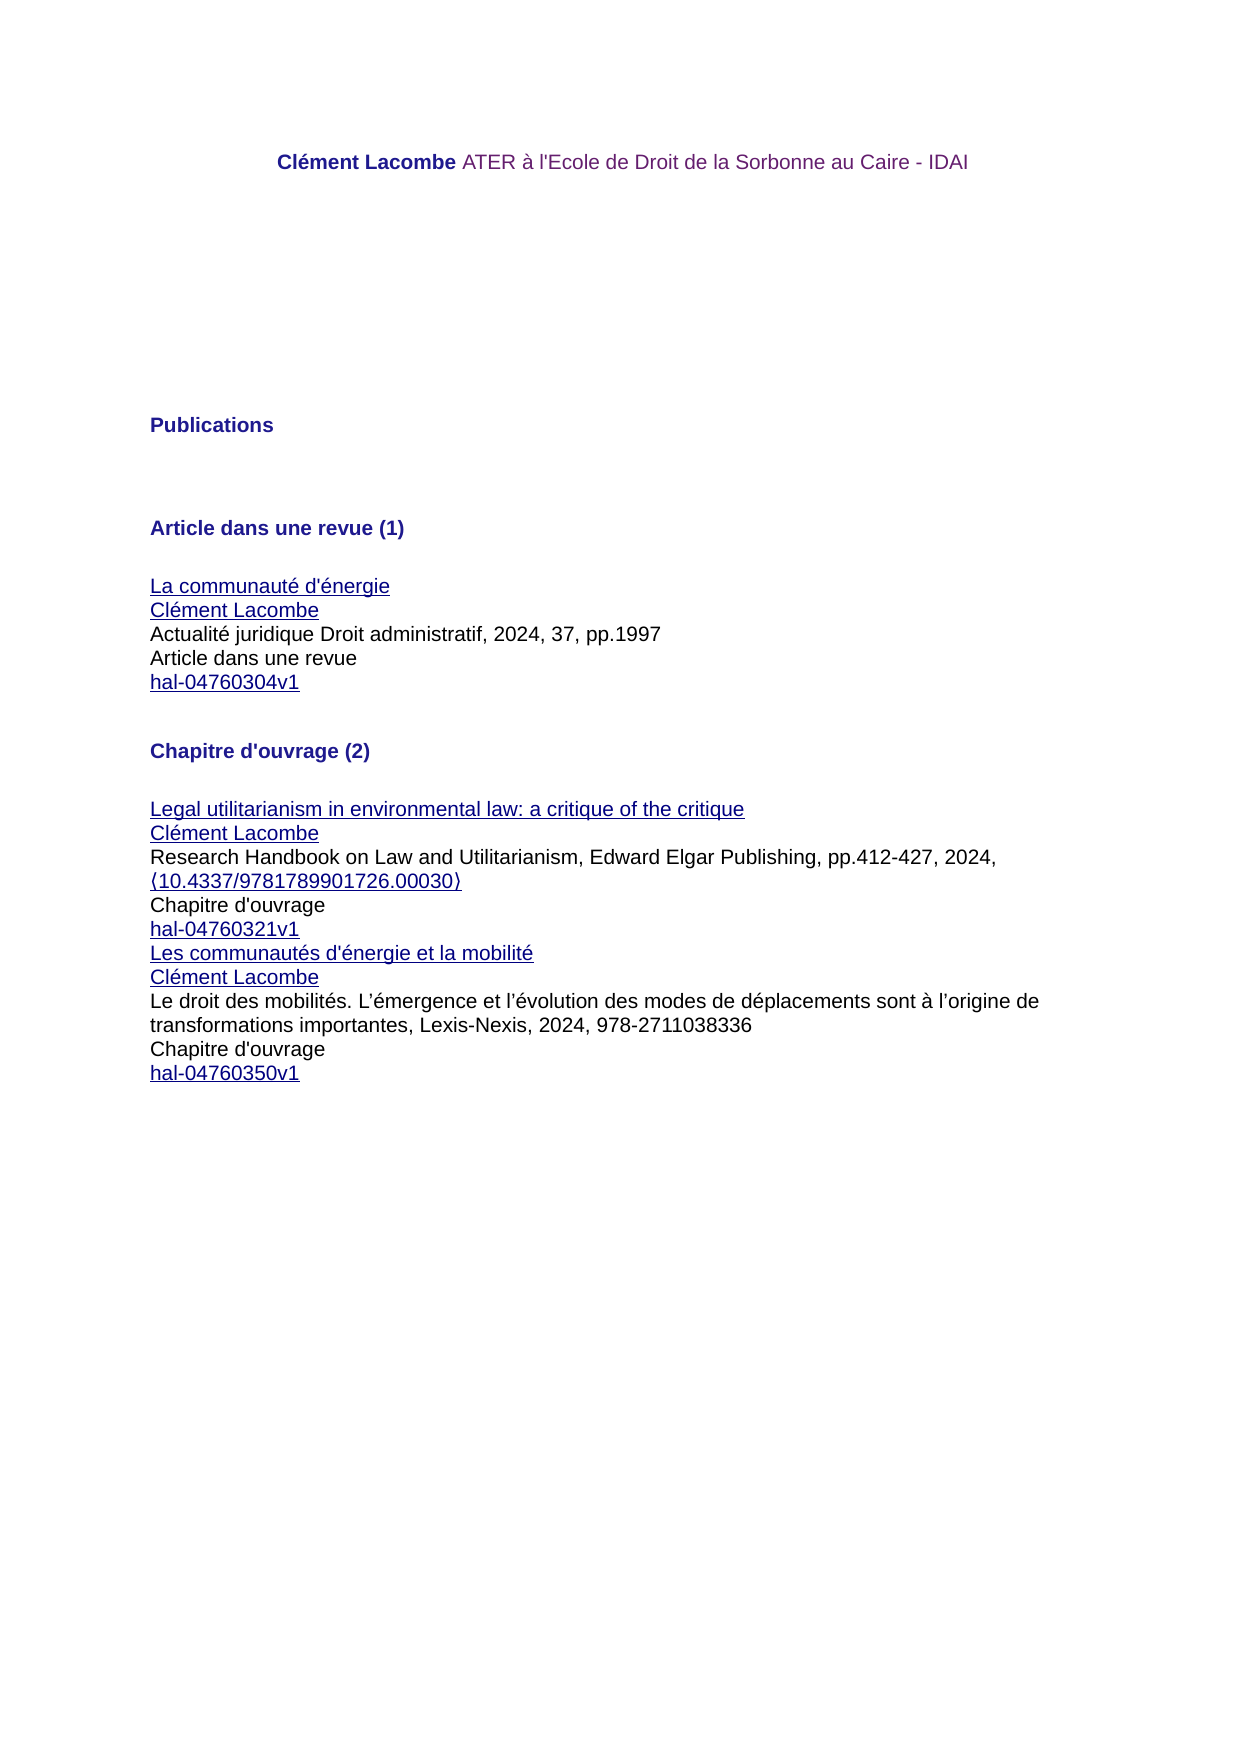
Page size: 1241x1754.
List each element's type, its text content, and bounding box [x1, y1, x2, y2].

table_header La communauté d'énergie Clément Lacombe Actualité juridique Droit administratif, 2024, 37, pp.1997 Article dans une revue hal-04760304v1 [150, 574, 1090, 694]
subtitle Article dans une revue (1) [150, 516, 1090, 539]
subtitle Clément Lacombe ATER à l'Ecole de Droit de la Sorbonne au Caire - IDAI [150, 150, 1090, 174]
table_header Legal utilitarianism in environmental law: a critique of the critique Clément Lacombe Research Handbook on Law and Utilitarianism, Edward Elgar Publishing, pp.412-427, 2024, ⟨10.4337/9781789901726.00030⟩ Chapitre d'ouvrage hal-04760321v1 [150, 797, 1090, 941]
subtitle Publications [150, 412, 1090, 436]
table_cell Les communautés d'énergie et la mobilité Clément Lacombe Le droit des mobilités. L’émergence et l’évolution des modes de déplacements sont à l’origine de transformations importantes, Lexis-Nexis, 2024, 978-2711038336 Chapitre d'ouvrage hal-04760350v1 [150, 941, 1090, 1084]
subtitle Chapitre d'ouvrage (2) [150, 738, 1090, 762]
